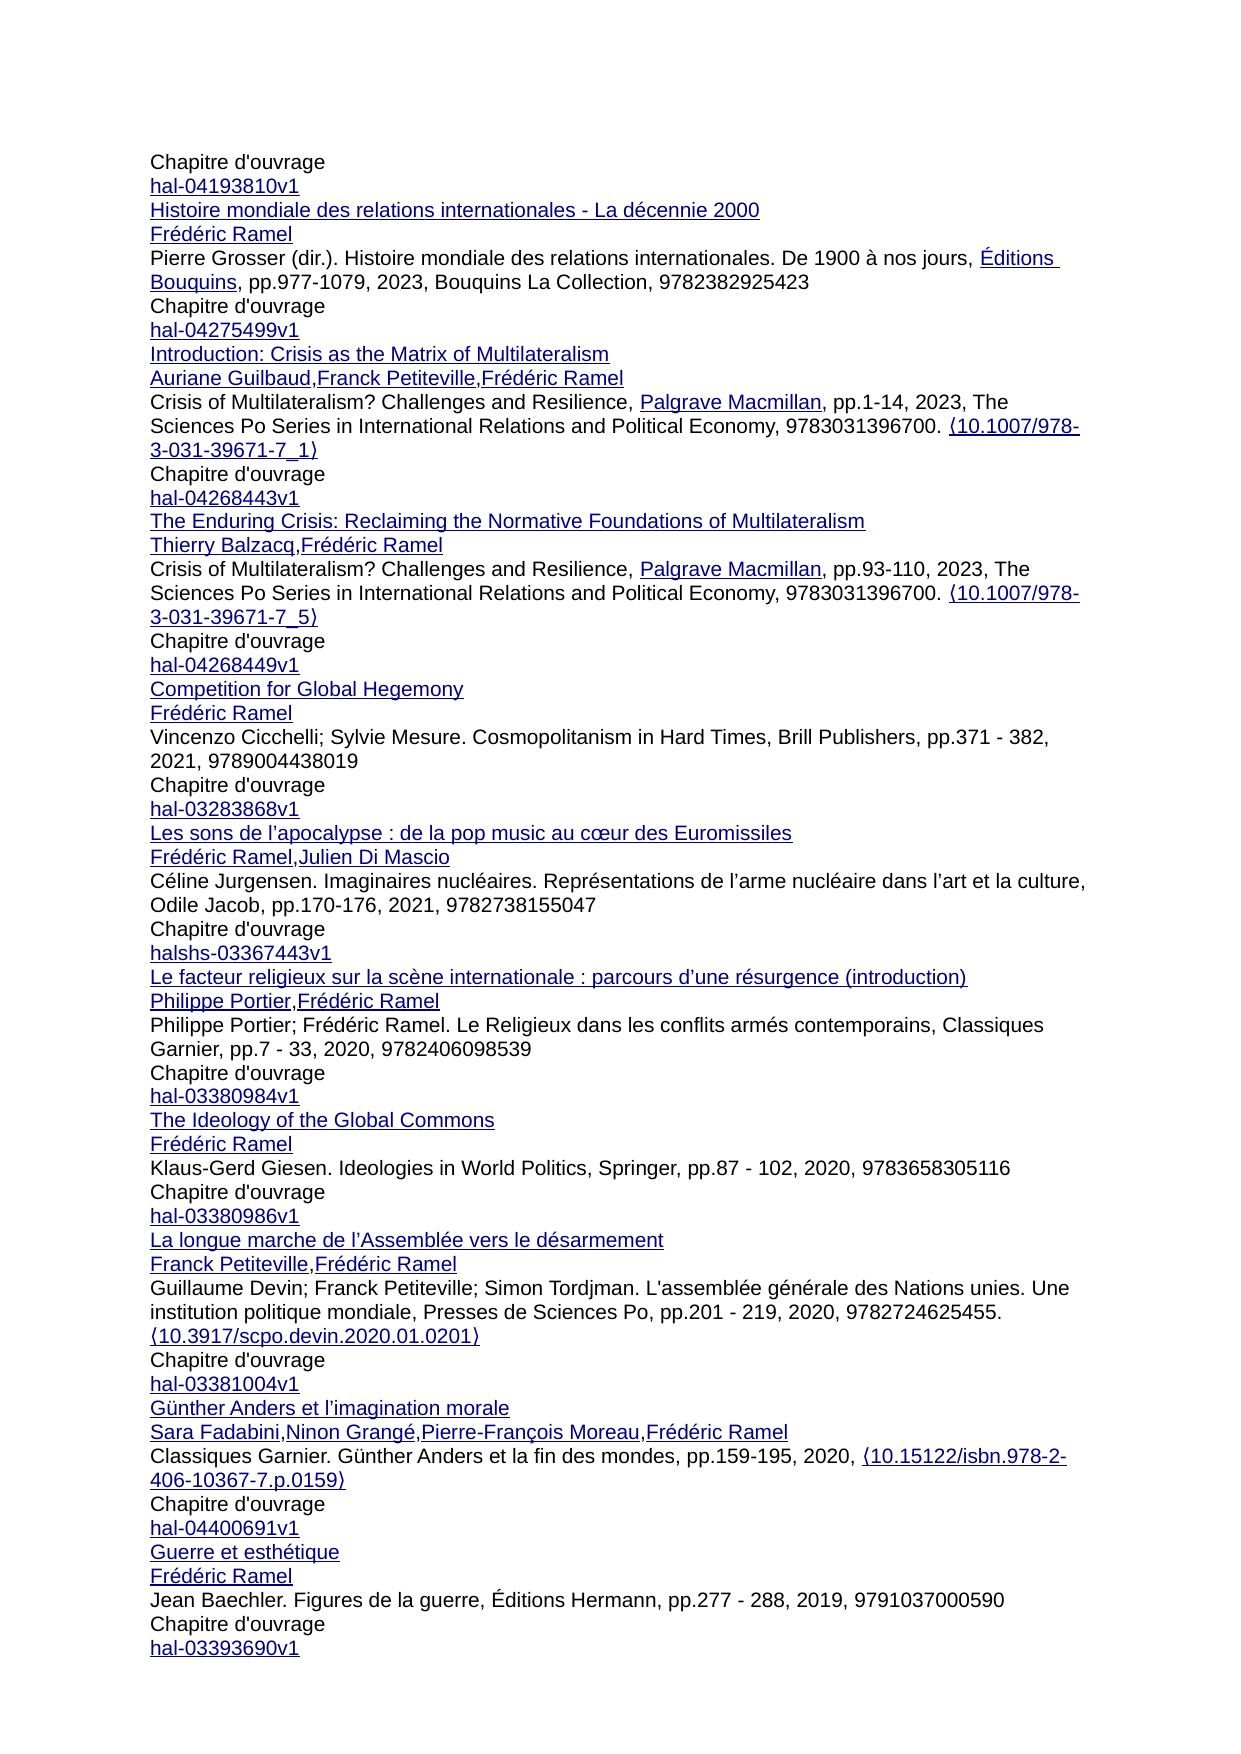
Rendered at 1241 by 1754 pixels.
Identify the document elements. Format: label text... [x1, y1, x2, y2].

table_cell Le facteur religieux sur la scène internationale : parcours d’une résurgence (introduction) Philippe Portier,Frédéric Ramel Philippe Portier; Frédéric Ramel. Le Religieux dans les conflits armés contemporains, Classiques Garnier, pp.7 - 33, 2020, 9782406098539 Chapitre d'ouvrage hal-03380984v1 [150, 965, 1090, 1108]
table_cell Günther Anders et l’imagination morale Sara Fadabini,Ninon Grangé,Pierre-François Moreau,Frédéric Ramel Classiques Garnier. Günther Anders et la fin des mondes, pp.159-195, 2020, ⟨10.15122/isbn.978-2-406-10367-7.p.0159⟩ Chapitre d'ouvrage hal-04400691v1 [150, 1396, 1090, 1539]
table_cell Guerre et esthétique Frédéric Ramel Jean Baechler. Figures de la guerre, Éditions Hermann, pp.277 - 288, 2019, 9791037000590 Chapitre d'ouvrage hal-03393690v1 [150, 1540, 1090, 1659]
table_cell Chapitre d'ouvrage hal-04193810v1 [150, 150, 1090, 198]
table_cell Les sons de l’apocalypse : de la pop music au cœur des Euromissiles Frédéric Ramel,Julien Di Mascio Céline Jurgensen. Imaginaires nucléaires. Représentations de l’arme nucléaire dans l’art et la culture, Odile Jacob, pp.170-176, 2021, 9782738155047 Chapitre d'ouvrage halshs-03367443v1 [150, 821, 1090, 964]
table_cell Introduction: Crisis as the Matrix of Multilateralism Auriane Guilbaud,Franck Petiteville,Frédéric Ramel Crisis of Multilateralism? Challenges and Resilience, Palgrave Macmillan, pp.1-14, 2023, The Sciences Po Series in International Relations and Political Economy, 9783031396700. ⟨10.1007/978-3-031-39671-7_1⟩ Chapitre d'ouvrage hal-04268443v1 [150, 342, 1090, 509]
table_cell La longue marche de l’Assemblée vers le désarmement Franck Petiteville,Frédéric Ramel Guillaume Devin; Franck Petiteville; Simon Tordjman. L'assemblée générale des Nations unies. Une institution politique mondiale, Presses de Sciences Po, pp.201 - 219, 2020, 9782724625455. ⟨10.3917/scpo.devin.2020.01.0201⟩ Chapitre d'ouvrage hal-03381004v1 [150, 1228, 1090, 1396]
table_cell The Enduring Crisis: Reclaiming the Normative Foundations of Multilateralism Thierry Balzacq,Frédéric Ramel Crisis of Multilateralism? Challenges and Resilience, Palgrave Macmillan, pp.93-110, 2023, The Sciences Po Series in International Relations and Political Economy, 9783031396700. ⟨10.1007/978-3-031-39671-7_5⟩ Chapitre d'ouvrage hal-04268449v1 [150, 509, 1090, 677]
table_cell Histoire mondiale des relations internationales - La décennie 2000 Frédéric Ramel Pierre Grosser (dir.). Histoire mondiale des relations internationales. De 1900 à nos jours, Éditions Bouquins, pp.977-1079, 2023, Bouquins La Collection, 9782382925423 Chapitre d'ouvrage hal-04275499v1 [150, 198, 1090, 342]
table_cell Competition for Global Hegemony Frédéric Ramel Vincenzo Cicchelli; Sylvie Mesure. Cosmopolitanism in Hard Times, Brill Publishers, pp.371 - 382, 2021, 9789004438019 Chapitre d'ouvrage hal-03283868v1 [150, 677, 1090, 821]
table_cell The Ideology of the Global Commons Frédéric Ramel Klaus-Gerd Giesen. Ideologies in World Politics, Springer, pp.87 - 102, 2020, 9783658305116 Chapitre d'ouvrage hal-03380986v1 [150, 1108, 1090, 1228]
